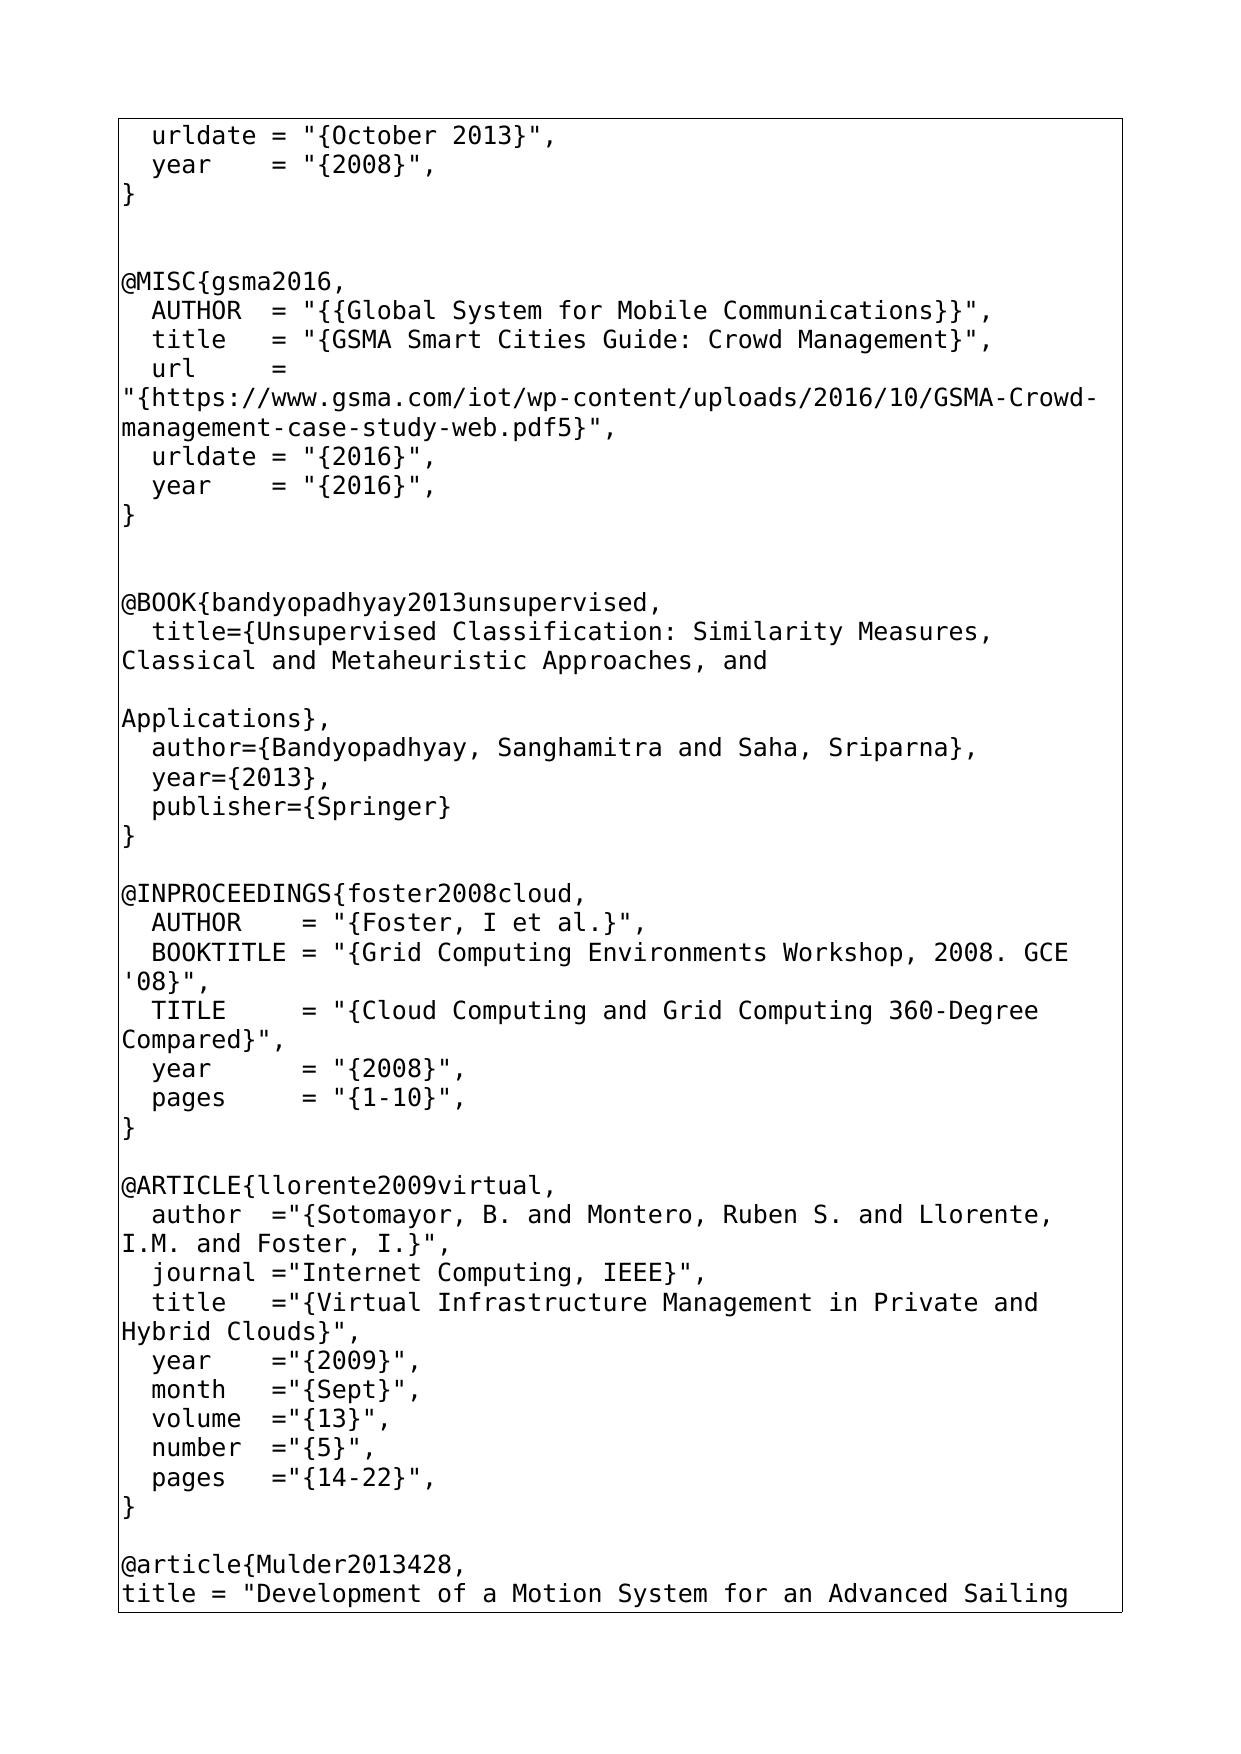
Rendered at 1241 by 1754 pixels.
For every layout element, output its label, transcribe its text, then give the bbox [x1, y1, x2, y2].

table_header urldate = "{October 2013}", year = "{2008}", } @MISC{gsma2016, AUTHOR = "{{Global System for Mobile Communications}}", title = "{GSMA Smart Cities Guide: Crowd Management}", url = "{https://www.gsma.com/iot/wp-content/uploads/2016/10/GSMA-Crowd-management-case-study-web.pdf5}", urldate = "{2016}", year = "{2016}", } @BOOK{bandyopadhyay2013unsupervised, title={Unsupervised Classification: Similarity Measures, Classical and Metaheuristic Approaches, and Applications}, author={Bandyopadhyay, Sanghamitra and Saha, Sriparna}, year={2013}, publisher={Springer} } @INPROCEEDINGS{foster2008cloud, AUTHOR = "{Foster, I et al.}", BOOKTITLE = "{Grid Computing Environments Workshop, 2008. GCE '08}", TITLE = "{Cloud Computing and Grid Computing 360-Degree Compared}", year = "{2008}", pages = "{1-10}", } @ARTICLE{llorente2009virtual, author ="{Sotomayor, B. and Montero, Ruben S. and Llorente, I.M. and Foster, I.}", journal ="Internet Computing, IEEE}", title ="{Virtual Infrastructure Management in Private and Hybrid Clouds}", year ="{2009}", month ="{Sept}", volume ="{13}", number ="{5}", pages ="{14-22}", } @article{Mulder2013428, title = "Development of a Motion System for an Advanced Sailing [119, 119, 1122, 1612]
